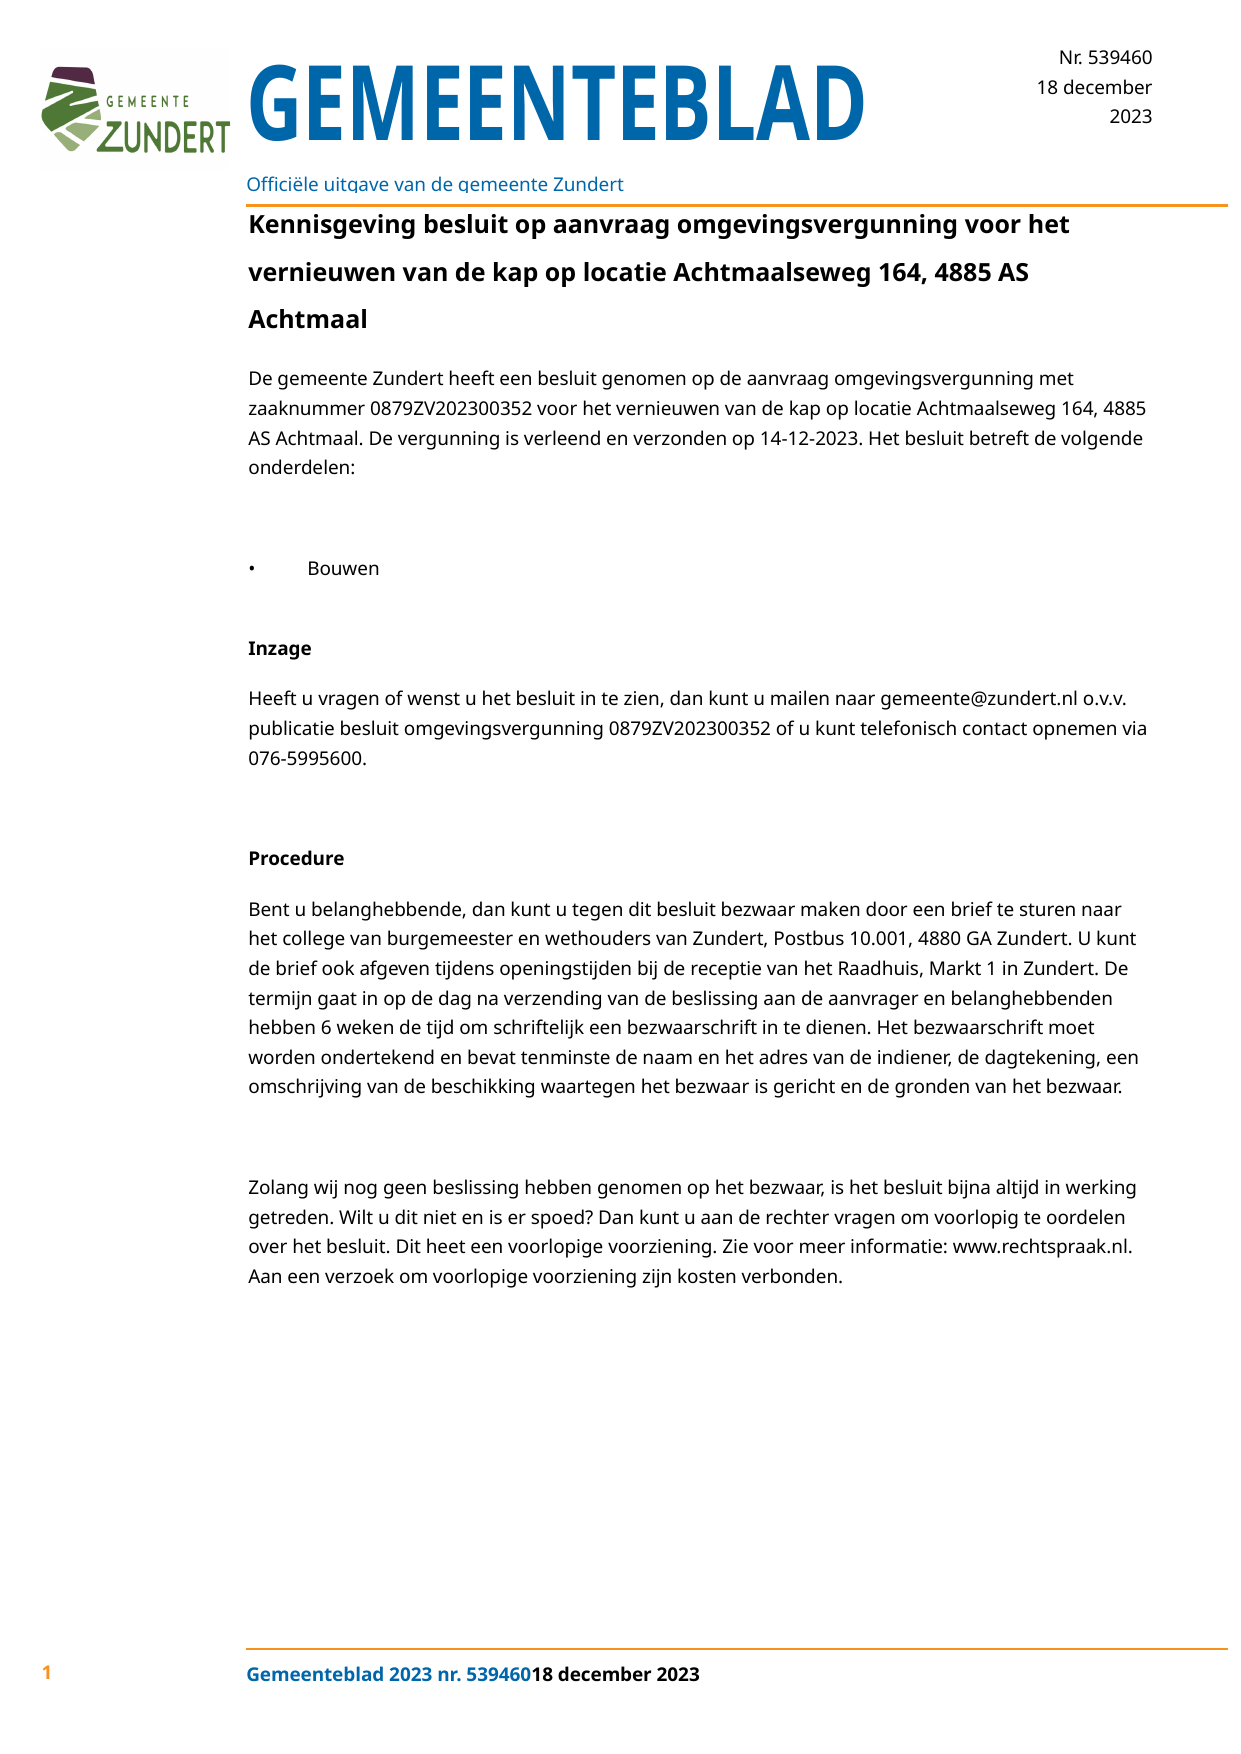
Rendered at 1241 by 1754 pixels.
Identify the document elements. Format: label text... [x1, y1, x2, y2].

text Kennisgeving besluit op aanvraag omgevingsvergunning voor het vernieuwen van de kap op locatie Achtmaalseweg 164, 4885 AS Achtmaal [248, 207, 1152, 336]
list Bouwen [248, 555, 1152, 581]
text Heeft u vragen of wenst u het besluit in te zien, dan kunt u mailen naar gemeente@zundert.nl o.v.v. publicatie besluit omgevingsvergunning 0879ZV202300352 of u kunt telefonisch contact opnemen via 076-5995600. [248, 686, 1152, 770]
text Inzage [248, 635, 1152, 661]
text Bent u belanghebbende, dan kunt u tegen dit besluit bezwaar maken door een brief te sturen naar het college van burgemeester en wethouders van Zundert, Postbus 10.001, 4880 GA Zundert. U kunt de brief ook afgeven tijdens openingstijden bij de receptie van het Raadhuis, Markt 1 in Zundert. De termijn gaat in op de dag na verzending van de beslissing aan de aanvrager en belanghebbenden hebben 6 weken de tijd om schriftelijk een bezwaarschrift in te dienen. Het bezwaarschrift moet worden ondertekend en bevat tenminste de naam en het adres van de indiener, de dagtekening, een omschrijving van de beschikking waartegen het bezwaar is gericht en de gronden van het bezwaar. [248, 896, 1152, 1099]
text Procedure [248, 846, 1152, 871]
picture [41, 47, 231, 172]
text Zolang wij nog geen beslissing hebben genomen op het bezwaar, is het besluit bijna altijd in werking getreden. Wilt u dit niet en is er spoed? Dan kunt u aan de rechter vragen om voorlopig te oordelen over het besluit. Dit heet een voorlopige voorziening. Zie voor meer informatie: www.rechtspraak.nl. Aan een verzoek om voorlopige voorziening zijn kosten verbonden. [248, 1174, 1152, 1289]
text De gemeente Zundert heeft een besluit genomen op de aanvraag omgevingsvergunning met zaaknummer 0879ZV202300352 voor het vernieuwen van de kap op locatie Achtmaalseweg 164, 4885 AS Achtmaal. De vergunning is verleend en verzonden op 14-12-2023. Het besluit betreft de volgende onderdelen: [248, 366, 1152, 480]
